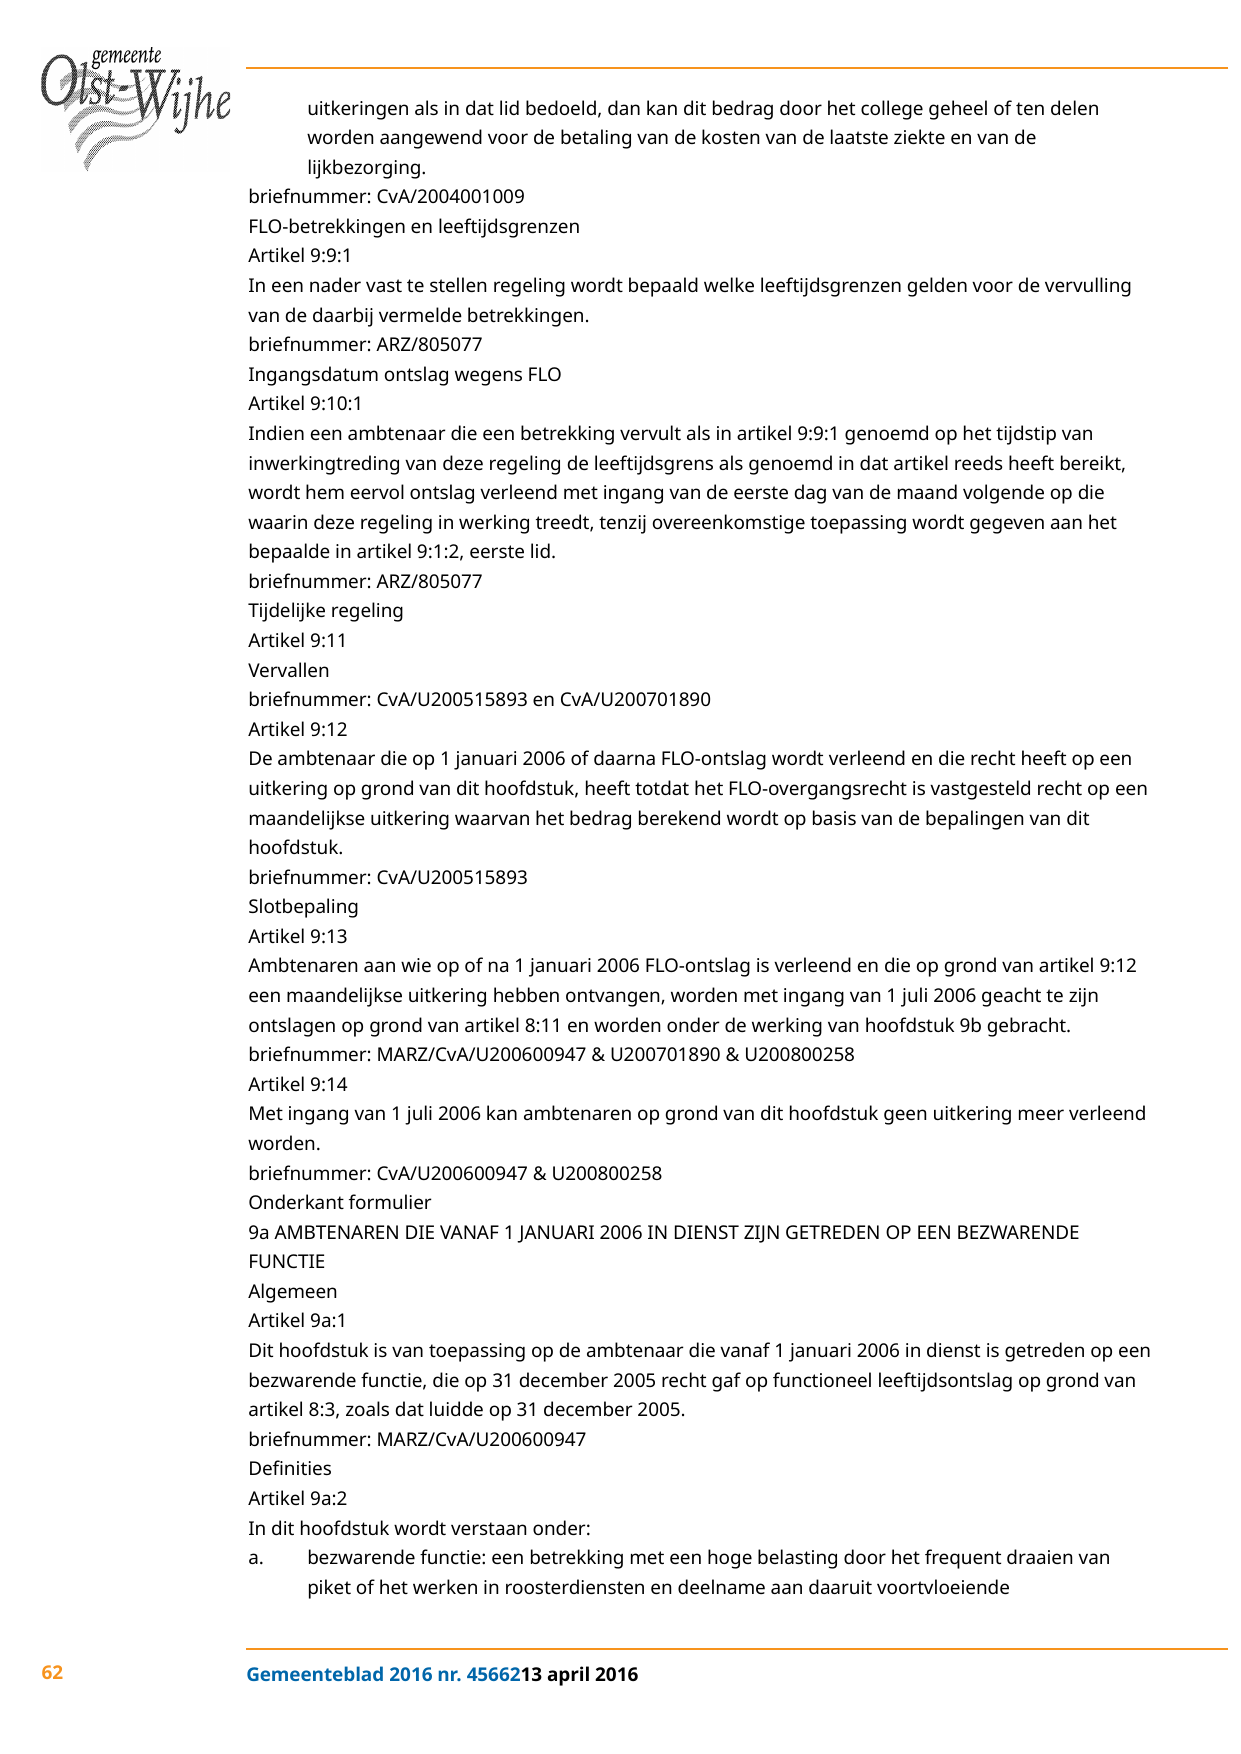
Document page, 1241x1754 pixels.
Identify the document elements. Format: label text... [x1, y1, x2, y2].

text briefnummer: MARZ/CvA/U200600947 & U200701890 & U200800258 [248, 1041, 1152, 1067]
text briefnummer: MARZ/CvA/U200600947 [248, 1426, 1152, 1452]
text Artikel 9:12 [248, 716, 1152, 742]
text Artikel 9:13 [248, 923, 1152, 949]
text briefnummer: ARZ/805077 [248, 331, 1152, 357]
text Indien een ambtenaar die een betrekking vervult als in artikel 9:9:1 genoemd op het tijdstip van inwerkingtreding van deze regeling de leeftijdsgrens als genoemd in dat artikel reeds heeft bereikt, wordt hem eervol ontslag verleend met ingang van de eerste dag van de maand volgende op die waarin deze regeling in werking treedt, tenzij overeenkomstige toepassing wordt gegeven aan het bepaalde in artikel 9:1:2, eerste lid. [248, 420, 1152, 564]
text briefnummer: CvA/2004001009 [248, 183, 1152, 209]
text Onderkant formulier [248, 1189, 1152, 1215]
text Definities [248, 1456, 1152, 1481]
text Ingangsdatum ontslag wegens FLO [248, 361, 1152, 387]
text briefnummer: CvA/U200515893 en CvA/U200701890 [248, 686, 1152, 712]
text Dit hoofdstuk is van toepassing op de ambtenaar die vanaf 1 januari 2006 in dienst is getreden op een bezwarende functie, die op 31 december 2005 recht gaf op functioneel leeftijdsontslag op grond van artikel 8:3, zoals dat luidde op 31 december 2005. [248, 1337, 1152, 1422]
text Artikel 9a:2 [248, 1485, 1152, 1511]
text In dit hoofdstuk wordt verstaan onder: [248, 1515, 1152, 1541]
text briefnummer: CvA/U200600947 & U200800258 [248, 1160, 1152, 1186]
text Artikel 9:9:1 [248, 243, 1152, 268]
text Vervallen [248, 657, 1152, 683]
text 9a AMBTENAREN DIE VANAF 1 JANUARI 2006 IN DIENST ZIJN GETREDEN OP EEN BEZWARENDE FUNCTIE [248, 1219, 1152, 1274]
list bezwarende functie: een betrekking met een hoge belasting door het frequent draaien van piket of het werken in roosterdiensten en deelname aan daaruit voortvloeiende [248, 1544, 1152, 1600]
text Ambtenaren aan wie op of na 1 januari 2006 FLO-ontslag is verleend en die op grond van artikel 9:12 een maandelijkse uitkering hebben ontvangen, worden met ingang van 1 juli 2006 geacht te zijn ontslagen op grond van artikel 8:11 en worden onder de werking van hoofdstuk 9b gebracht. [248, 953, 1152, 1038]
text Algemeen [248, 1278, 1152, 1304]
text Artikel 9a:1 [248, 1308, 1152, 1333]
text briefnummer: CvA/U200515893 [248, 864, 1152, 890]
text In een nader vast te stellen regeling wordt bepaald welke leeftijdsgrenzen gelden voor de vervulling van de daarbij vermelde betrekkingen. [248, 272, 1152, 328]
text Met ingang van 1 juli 2006 kan ambtenaren op grond van dit hoofdstuk geen uitkering meer verleend worden. [248, 1101, 1152, 1156]
text Artikel 9:14 [248, 1071, 1152, 1097]
text FLO-betrekkingen en leeftijdsgrenzen [248, 213, 1152, 239]
text Slotbepaling [248, 893, 1152, 919]
list uitkeringen als in dat lid bedoeld, dan kan dit bedrag door het college geheel of ten delen worden aangewend voor de betaling van de kosten van de laatste ziekte en van de lijkbezorging. [248, 95, 1152, 180]
text Tijdelijke regeling [248, 598, 1152, 623]
text briefnummer: ARZ/805077 [248, 568, 1152, 594]
text De ambtenaar die op 1 januari 2006 of daarna FLO-ontslag wordt verleend en die recht heeft op een uitkering op grond van dit hoofdstuk, heeft totdat het FLO-overgangsrecht is vastgesteld recht op een maandelijkse uitkering waarvan het bedrag berekend wordt op basis van de bepalingen van dit hoofdstuk. [248, 746, 1152, 860]
text Artikel 9:11 [248, 627, 1152, 653]
text Artikel 9:10:1 [248, 391, 1152, 416]
picture [41, 47, 231, 172]
